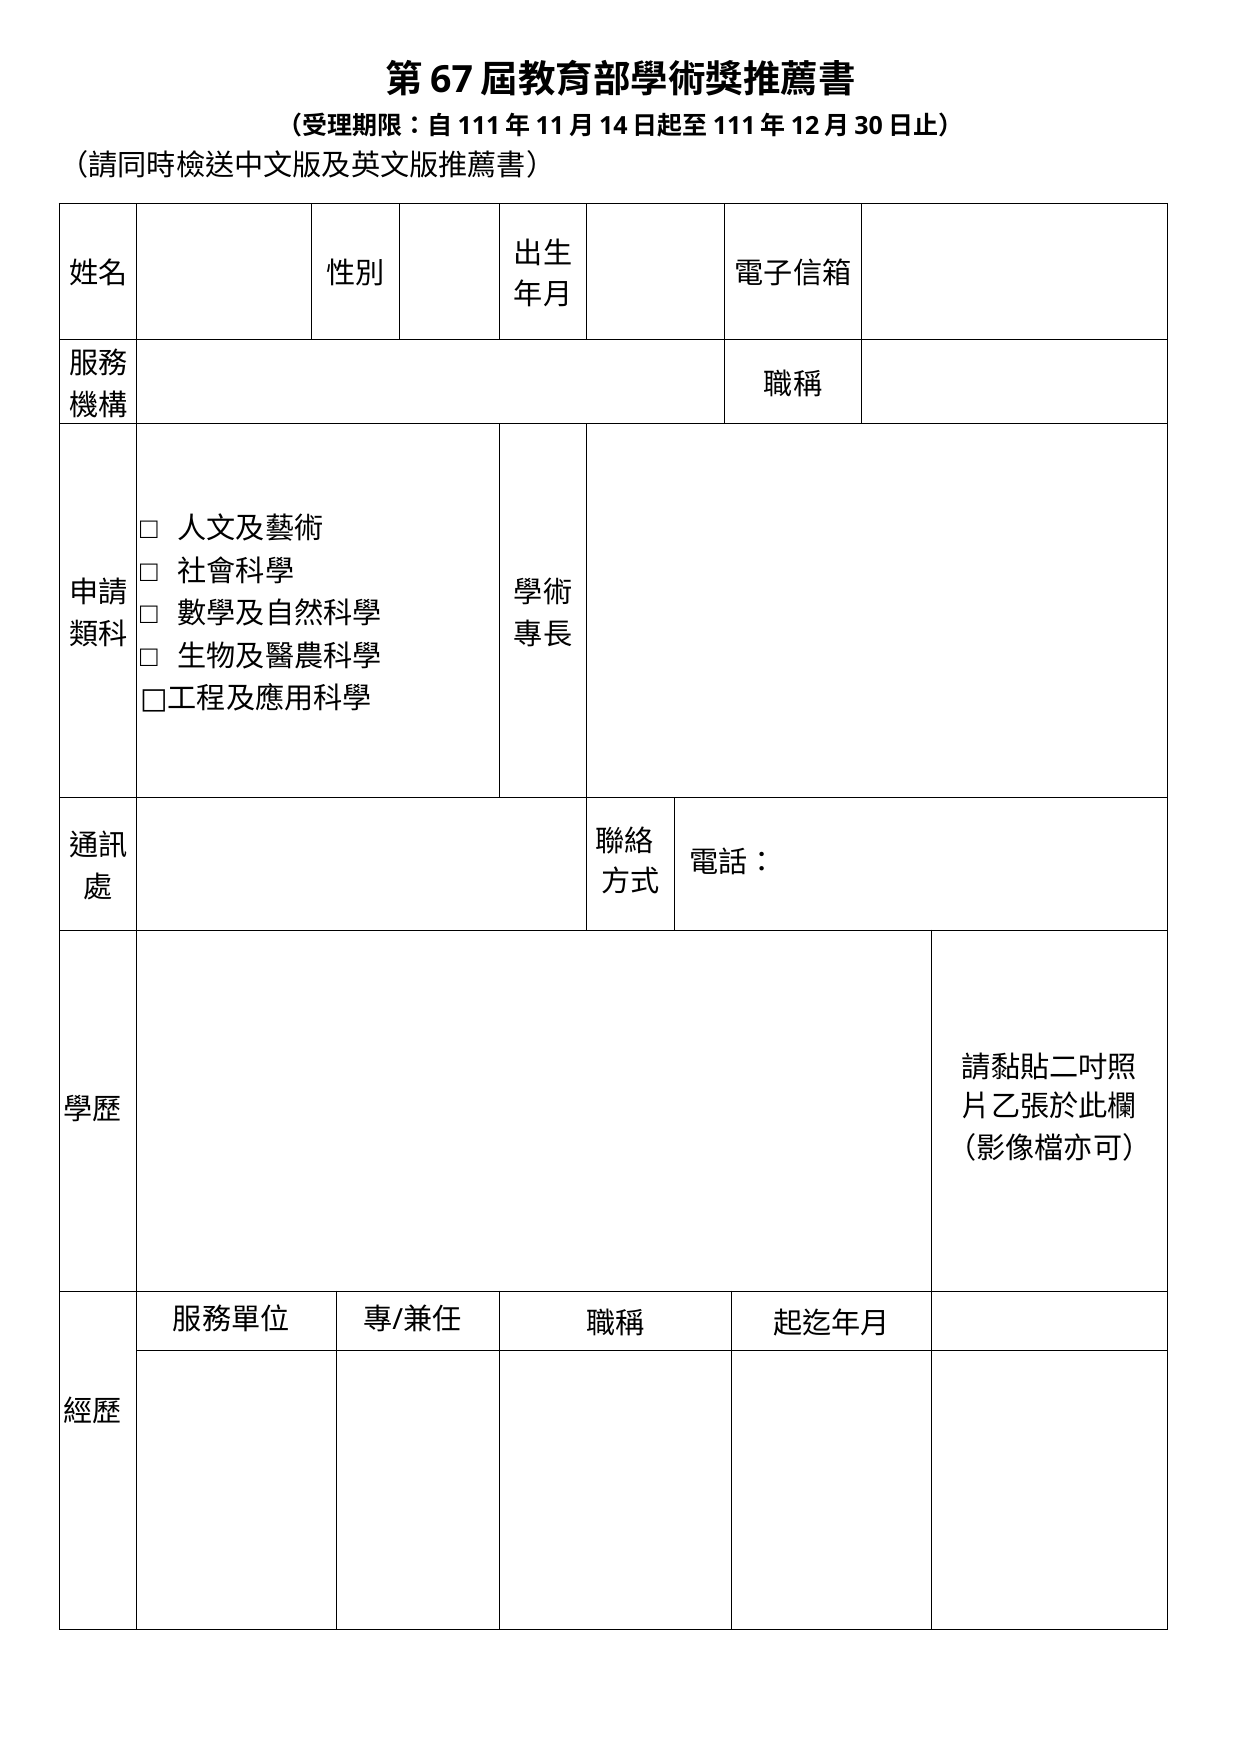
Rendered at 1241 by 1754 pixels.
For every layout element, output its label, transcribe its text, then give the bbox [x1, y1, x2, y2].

table_cell [137, 1351, 336, 1629]
table_header 性別 [312, 204, 399, 339]
table_cell [500, 1351, 731, 1629]
text 第67屆教育部學術獎推薦書 [59, 59, 1181, 101]
table_header 電子信箱 [725, 204, 861, 339]
table_cell 起迄年月 [732, 1292, 931, 1350]
table_cell 申請 類科 [60, 424, 136, 797]
table_cell [932, 1292, 1167, 1350]
table_cell 人文及藝術 社會科學 數學及自然科學 生物及醫農科學 □工程及應用科學 [137, 424, 499, 797]
table_header [862, 204, 1167, 339]
text （請同時檢送中文版及英文版推薦書） [59, 142, 1181, 184]
table_header [137, 204, 311, 339]
table_cell [862, 340, 1167, 423]
table_cell 電話： [675, 798, 1167, 929]
table_cell [137, 798, 586, 929]
table_cell [337, 1351, 499, 1629]
table_header [400, 204, 499, 339]
table_cell 職稱 [725, 340, 861, 423]
table_cell [932, 1351, 1167, 1629]
table_cell 經歷 [60, 1292, 136, 1629]
table_cell 聯絡 方式 [587, 798, 674, 929]
text （受理期限：自111年11月14日起至111年12月30日止） [59, 101, 1181, 142]
table_cell [137, 931, 931, 1291]
table_header [587, 204, 724, 339]
table_header 姓名 [60, 204, 136, 339]
table_cell 學歷 [60, 931, 136, 1291]
table_cell [587, 424, 1167, 797]
table_cell [732, 1351, 931, 1629]
table_cell 服務單位 [137, 1292, 336, 1350]
table_cell 專/兼任 [337, 1292, 499, 1350]
table_cell 請黏貼二吋照 片乙張於此欄 （影像檔亦可） [932, 931, 1167, 1291]
table_cell 通訊處 [60, 798, 136, 929]
table_cell 學術 專長 [500, 424, 586, 797]
table_header 出生年月 [500, 204, 586, 339]
table_cell 服務機構 [60, 340, 136, 423]
table_cell 職稱 [500, 1292, 731, 1350]
table_cell [137, 340, 724, 423]
